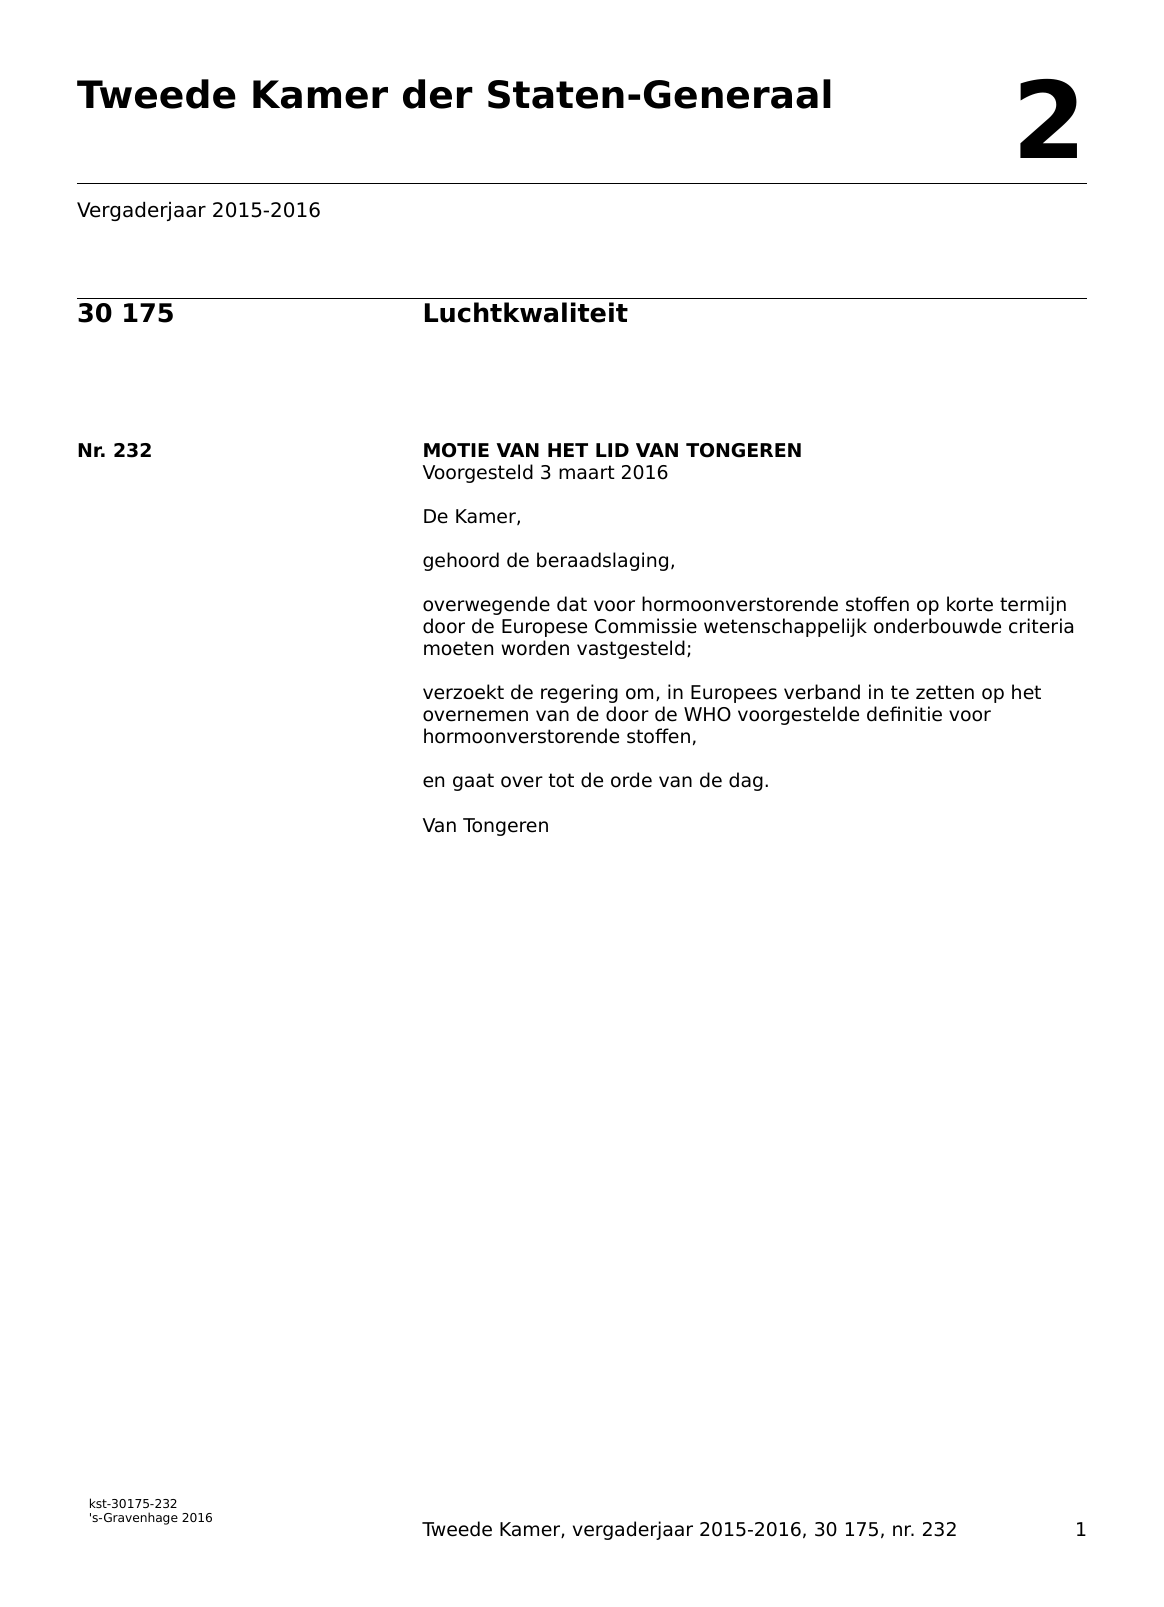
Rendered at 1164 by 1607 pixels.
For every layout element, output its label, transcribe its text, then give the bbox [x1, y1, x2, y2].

text 's-Gravenhage 2016 [88, 1511, 323, 1525]
subtitle 30 175 Luchtkwaliteit [77, 299, 1087, 329]
text gehoord de beraadslaging, [422, 550, 1087, 572]
text en gaat over tot de orde van de dag. [422, 770, 1087, 792]
table_header 2 [886, 59, 1087, 183]
text Van Tongeren [422, 814, 1087, 837]
text verzoekt de regering om, in Europees verband in te zetten op het overnemen van de door de WHO voorgestelde definitie voor hormoonverstorende stoffen, [422, 682, 1087, 748]
text Voorgesteld 3 maart 2016 [422, 462, 1087, 484]
text overwegende dat voor hormoonverstorende stoffen op korte termijn door de Europese Commissie wetenschappelijk onderbouwde criteria moeten worden vastgesteld; [422, 594, 1087, 660]
subtitle Nr. 232 MOTIE VAN HET LID VAN TONGEREN [77, 440, 1087, 462]
table_cell Vergaderjaar 2015-2016 [77, 184, 1087, 298]
text kst-30175-232 [88, 1497, 323, 1511]
table_header Tweede Kamer der Staten-Generaal [77, 59, 886, 183]
text De Kamer, [422, 506, 1087, 528]
